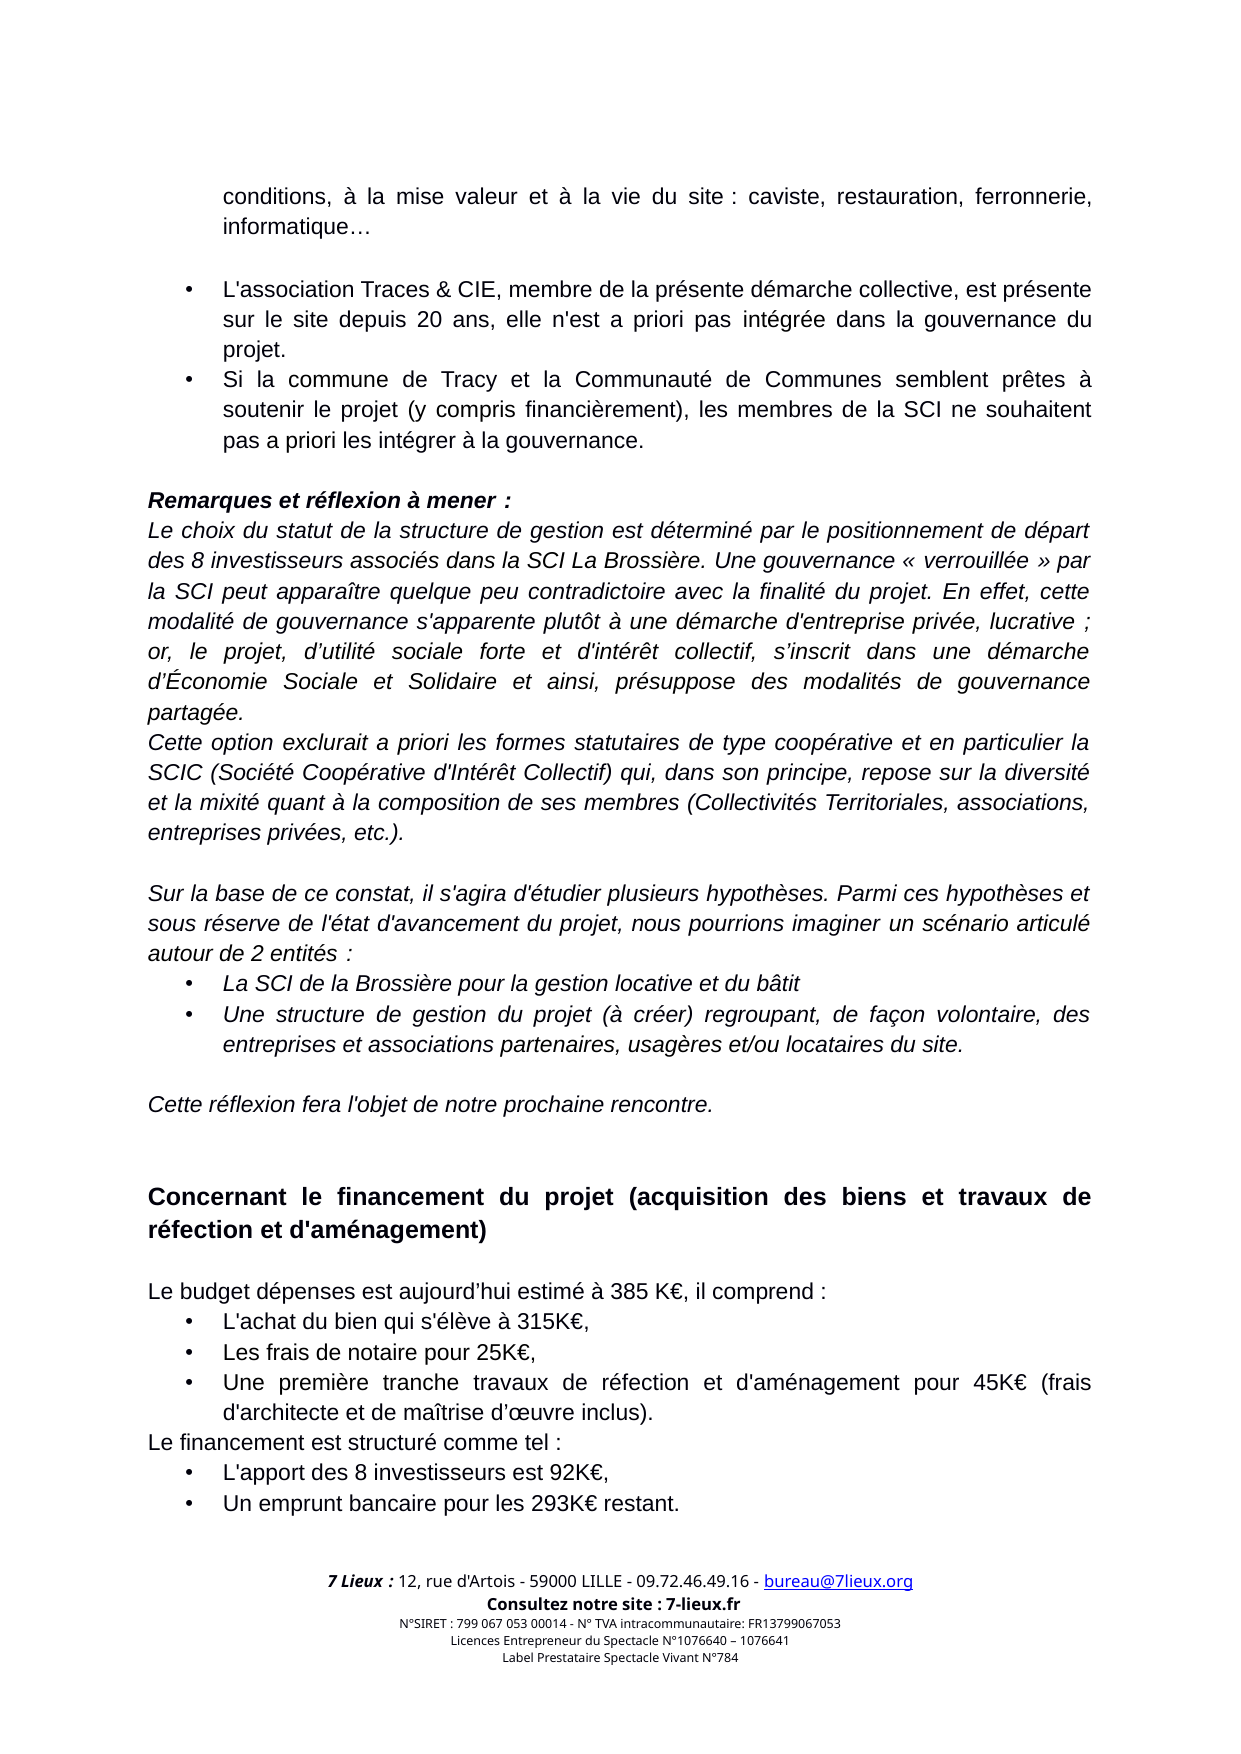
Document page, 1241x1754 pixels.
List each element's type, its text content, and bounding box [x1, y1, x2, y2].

text Remarques et réflexion à mener : [148, 487, 1093, 513]
text Cette réflexion fera l'objet de notre prochaine rencontre. [148, 1091, 1093, 1118]
list Si la commune de Tracy et la Communauté de Communes semblent prêtes à soutenir le projet (y compris financièrement), les membres de la SCI ne souhaitent pas a priori les intégrer à la gouvernance. [185, 366, 1093, 453]
text Cette option exclurait a priori les formes statutaires de type coopérative et en particulier la SCIC (Société Coopérative d'Intérêt Collectif) qui, dans son principe, repose sur la diversité et la mixité quant à la composition de ses membres (Collectivités Territoriales, associations, entreprises privées, etc.). [148, 729, 1093, 846]
list L'association Traces & CIE, membre de la présente démarche collective, est présente sur le site depuis 20 ans, elle n'est a priori pas intégrée dans la gouvernance du projet. [185, 276, 1093, 362]
list conditions, à la mise valeur et à la vie du site : caviste, restauration, ferronnerie, informatique… [185, 183, 1093, 239]
list Les frais de notaire pour 25K€, [185, 1338, 1093, 1365]
text Concernant le financement du projet (acquisition des biens et travaux de réfection et d'aménagement) [148, 1182, 1093, 1244]
list L'apport des 8 investisseurs est 92K€, [185, 1459, 1093, 1486]
list La SCI de la Brossière pour la gestion locative et du bâtit [185, 970, 1093, 997]
text Sur la base de ce constat, il s'agira d'étudier plusieurs hypothèses. Parmi ces hypothèses et sous réserve de l'état d'avancement du projet, nous pourrions imaginer un scénario articulé autour de 2 entités : [148, 880, 1093, 967]
list Une structure de gestion du projet (à créer) regroupant, de façon volontaire, des entreprises et associations partenaires, usagères et/ou locataires du site. [185, 1001, 1093, 1057]
text Le budget dépenses est aujourd’hui estimé à 385 K€, il comprend : [148, 1278, 1093, 1304]
text Le choix du statut de la structure de gestion est déterminé par le positionnement de départ des 8 investisseurs associés dans la SCI La Brossière. Une gouvernance « verrouillée » par la SCI peut apparaître quelque peu contradictoire avec la finalité du projet. En effet, cette modalité de gouvernance s'apparente plutôt à une démarche d'entreprise privée, lucrative ; or, le projet, d’utilité sociale forte et d'intérêt collectif, s’inscrit dans une démarche d’Économie Sociale et Solidaire et ainsi, présuppose des modalités de gouvernance partagée. [148, 517, 1093, 725]
list Un emprunt bancaire pour les 293K€ restant. [185, 1489, 1093, 1516]
list Une première tranche travaux de réfection et d'aménagement pour 45K€ (frais d'architecte et de maîtrise d’œuvre inclus). [185, 1369, 1093, 1425]
list L'achat du bien qui s'élève à 315K€, [185, 1308, 1093, 1335]
text Le financement est structuré comme tel : [148, 1429, 1093, 1456]
